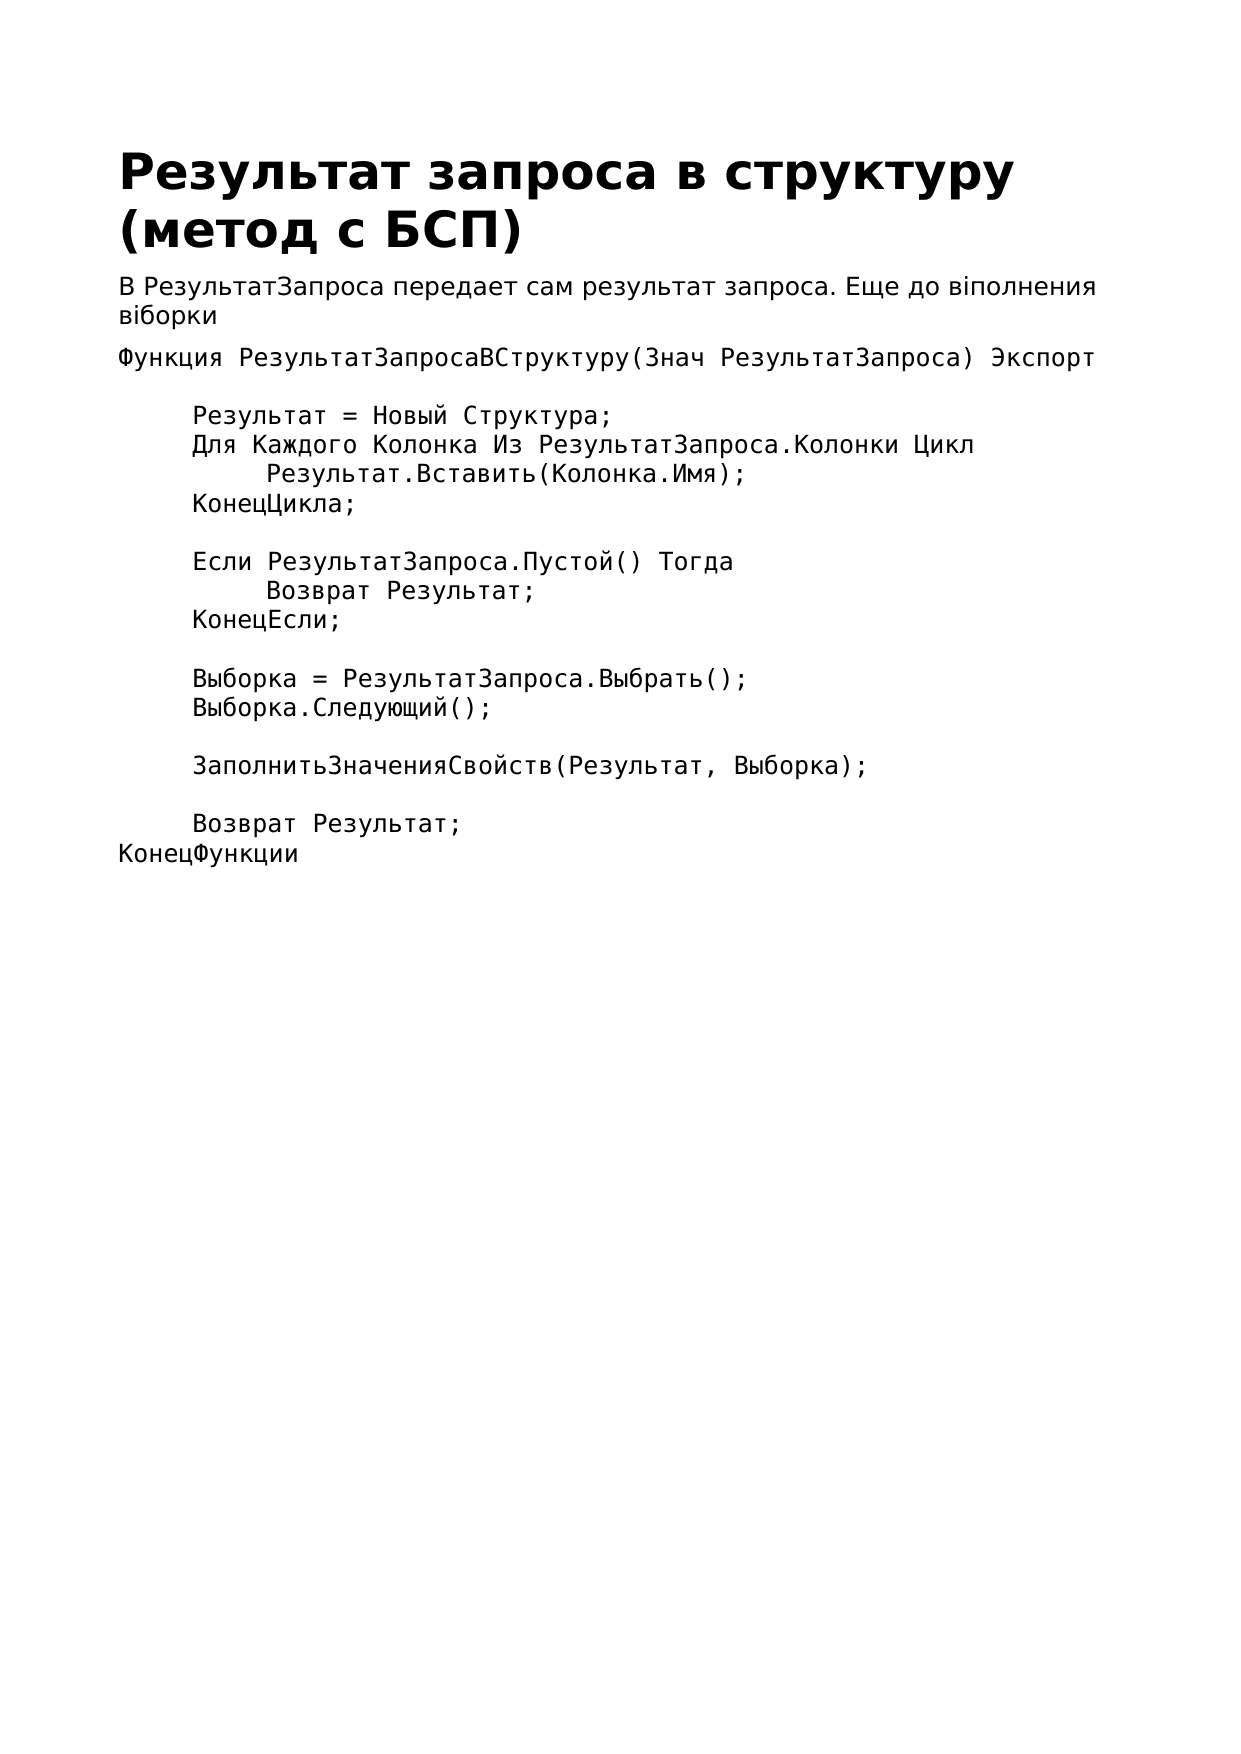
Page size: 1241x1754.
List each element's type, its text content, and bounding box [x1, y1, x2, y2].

text Функция РезультатЗапросаВСтруктуру(Знач РезультатЗапроса) Экспорт Результат = Новый Структура; Для Каждого Колонка Из РезультатЗапроса.Колонки Цикл Результат.Вставить(Колонка.Имя); КонецЦикла; Если РезультатЗапроса.Пустой() Тогда Возврат Результат; КонецЕсли; Выборка = РезультатЗапроса.Выбрать(); Выборка.Следующий(); ЗаполнитьЗначенияСвойств(Результат, Выборка); Возврат Результат; КонецФункции [118, 343, 1122, 868]
text В РезультатЗапроса передает сам результат запроса. Еще до віполнения віборки [118, 272, 1122, 330]
subtitle Результат запроса в структуру (метод с БСП) [118, 143, 1122, 259]
